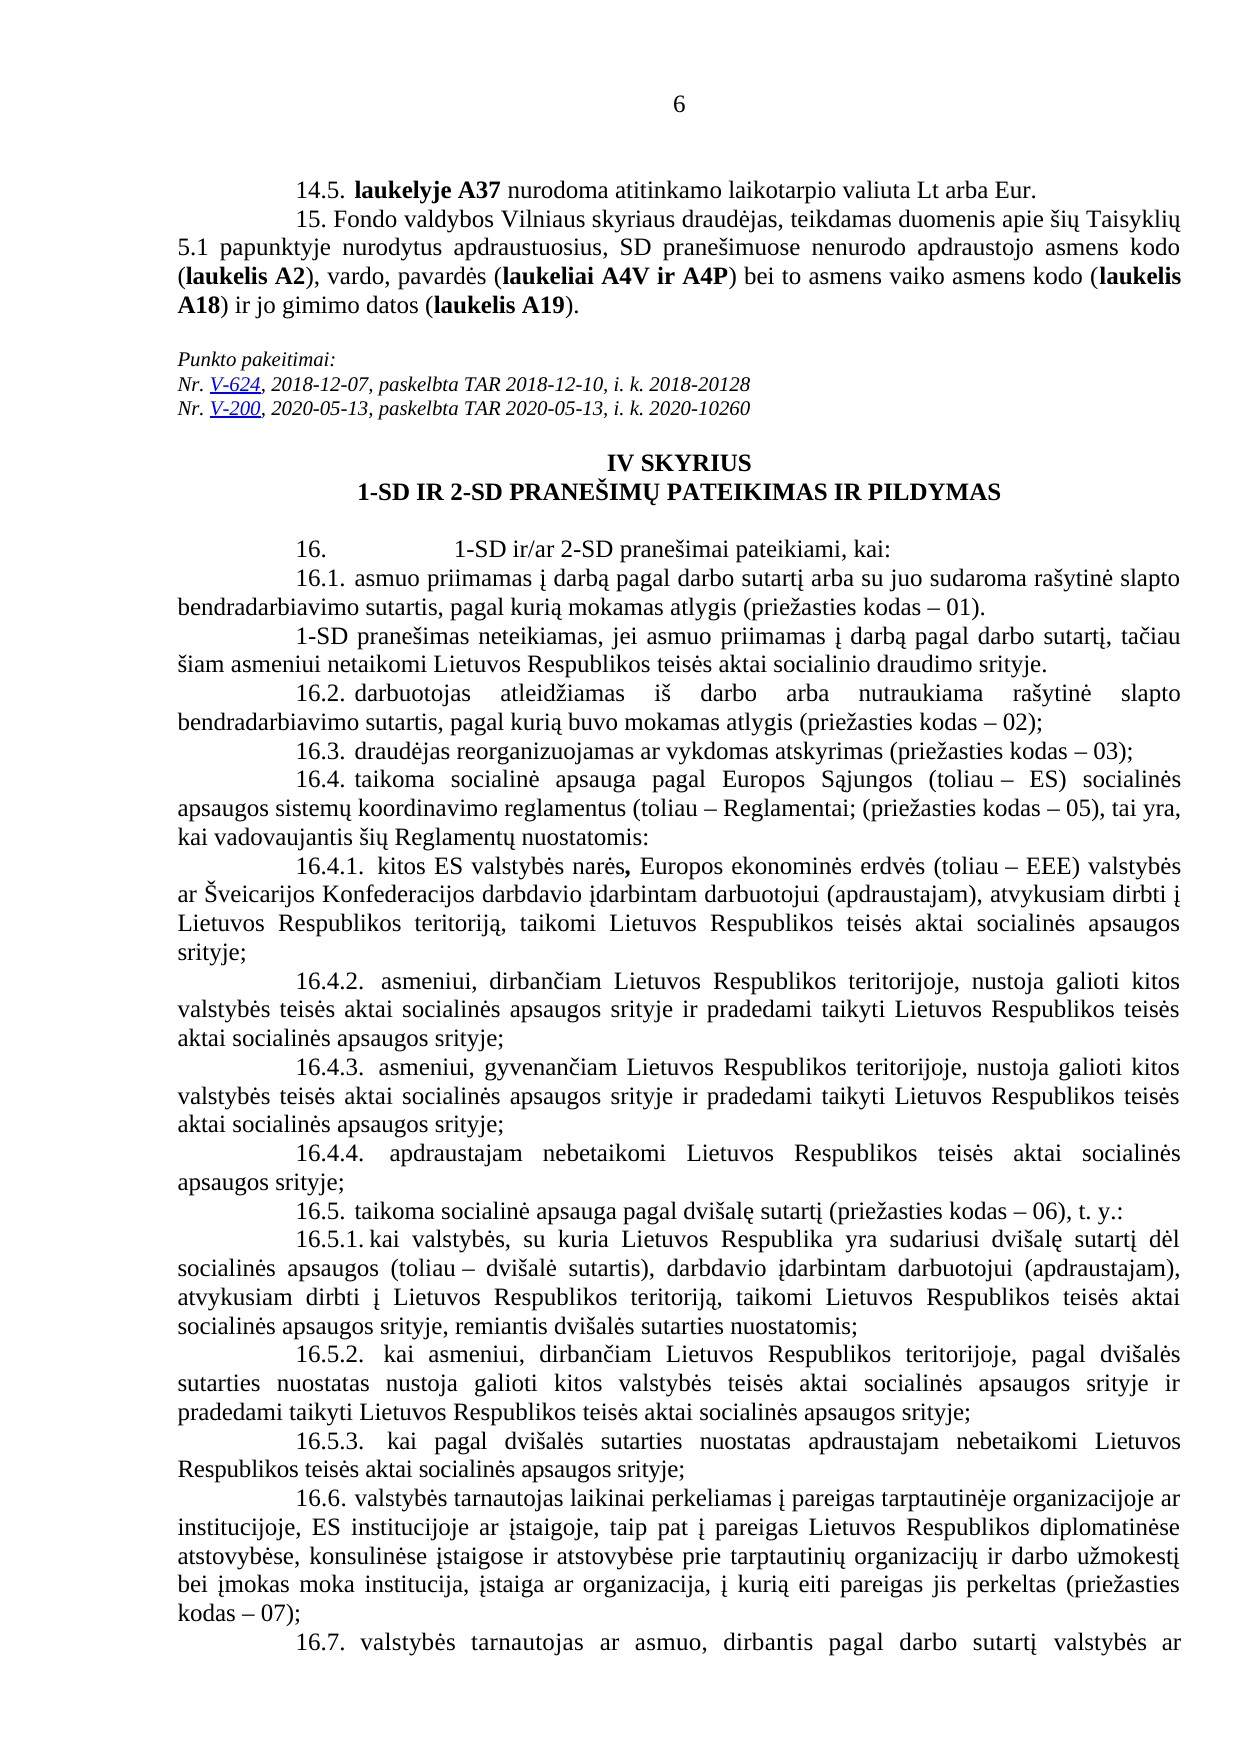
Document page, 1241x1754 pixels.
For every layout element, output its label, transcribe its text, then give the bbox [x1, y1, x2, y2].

text 16.5.1. kai valstybės, su kuria Lietuvos Respublika yra sudariusi dvišalę sutartį dėl socialinės apsaugos (toliau – dvišalė sutartis), darbdavio įdarbintam darbuotojui (apdraustajam), atvykusiam dirbti į Lietuvos Respublikos teritoriją, taikomi Lietuvos Respublikos teisės aktai socialinės apsaugos srityje, remiantis dvišalės sutarties nuostatomis; [177, 1224, 1181, 1339]
text 16.4.2. asmeniui, dirbančiam Lietuvos Respublikos teritorijoje, nustoja galioti kitos valstybės teisės aktai socialinės apsaugos srityje ir pradedami taikyti Lietuvos Respublikos teisės aktai socialinės apsaugos srityje; [177, 966, 1181, 1052]
text 16.3. draudėjas reorganizuojamas ar vykdomas atskyrimas (priežasties kodas – 03); [177, 736, 1181, 764]
text 16.4. taikoma socialinė apsauga pagal Europos Sąjungos (toliau – ES) socialinės apsaugos sistemų koordinavimo reglamentus (toliau – Reglamentai; (priežasties kodas – 05), tai yra, kai vadovaujantis šių Reglamentų nuostatomis: [177, 764, 1181, 851]
text 16.2. darbuotojas atleidžiamas iš darbo arba nutraukiama rašytinė slapto bendradarbiavimo sutartis, pagal kurią buvo mokamas atlygis (priežasties kodas – 02); [177, 678, 1181, 736]
text 16.6. valstybės tarnautojas laikinai perkeliamas į pareigas tarptautinėje organizacijoje ar institucijoje, ES institucijoje ar įstaigoje, taip pat į pareigas Lietuvos Respublikos diplomatinėse atstovybėse, konsulinėse įstaigose ir atstovybėse prie tarptautinių organizacijų ir darbo užmokestį bei įmokas moka institucija, įstaiga ar organizacija, į kurią eiti pareigas jis perkeltas (priežasties kodas – 07); [177, 1483, 1181, 1627]
text 15. Fondo valdybos Vilniaus skyriaus draudėjas, teikdamas duomenis apie šių Taisyklių 5.1 papunktyje nurodytus apdraustuosius, SD pranešimuose nenurodo apdraustojo asmens kodo (laukelis A2), vardo, pavardės (laukeliai A4V ir A4P) bei to asmens vaiko asmens kodo (laukelis A18) ir jo gimimo datos (laukelis A19). [177, 204, 1181, 319]
text 16.4.3. asmeniui, gyvenančiam Lietuvos Respublikos teritorijoje, nustoja galioti kitos valstybės teisės aktai socialinės apsaugos srityje ir pradedami taikyti Lietuvos Respublikos teisės aktai socialinės apsaugos srityje; [177, 1052, 1181, 1138]
text 16.4.4. apdraustajam nebetaikomi Lietuvos Respublikos teisės aktai socialinės apsaugos srityje; [177, 1138, 1181, 1196]
text 16.1. asmuo priimamas į darbą pagal darbo sutartį arba su juo sudaroma rašytinė slapto bendradarbiavimo sutartis, pagal kurią mokamas atlygis (priežasties kodas – 01). [177, 563, 1181, 621]
text Nr. V-200, 2020-05-13, paskelbta TAR 2020-05-13, i. k. 2020-10260 [177, 396, 1181, 419]
text 16. 1-SD ir/ar 2-SD pranešimai pateikiami, kai: [177, 534, 1181, 563]
text 14.5. laukelyje A37 nurodoma atitinkamo laikotarpio valiuta Lt arba Eur. [177, 175, 1181, 204]
text iv SKYRIUS [177, 448, 1181, 477]
text 1-SD IR 2-SD PRANEŠIMŲ PATEIKIMAS IR PILDYMAS [177, 477, 1181, 506]
text Punkto pakeitimai: [177, 347, 1181, 371]
text 16.7. valstybės tarnautojas ar asmuo, dirbantis pagal darbo sutartį valstybės ar [177, 1627, 1181, 1656]
text 16.5.2. kai asmeniui, dirbančiam Lietuvos Respublikos teritorijoje, pagal dvišalės sutarties nuostatas nustoja galioti kitos valstybės teisės aktai socialinės apsaugos srityje ir pradedami taikyti Lietuvos Respublikos teisės aktai socialinės apsaugos srityje; [177, 1339, 1181, 1426]
text 1-SD pranešimas neteikiamas, jei asmuo priimamas į darbą pagal darbo sutartį, tačiau šiam asmeniui netaikomi Lietuvos Respublikos teisės aktai socialinio draudimo srityje. [177, 621, 1181, 678]
text 16.5.3. kai pagal dvišalės sutarties nuostatas apdraustajam nebetaikomi Lietuvos Respublikos teisės aktai socialinės apsaugos srityje; [177, 1426, 1181, 1483]
text 16.5. taikoma socialinė apsauga pagal dvišalę sutartį (priežasties kodas – 06), t. y.: [177, 1196, 1181, 1224]
text 16.4.1. kitos ES valstybės narės, Europos ekonominės erdvės (toliau – EEE) valstybės ar Šveicarijos Konfederacijos darbdavio įdarbintam darbuotojui (apdraustajam), atvykusiam dirbti į Lietuvos Respublikos teritoriją, taikomi Lietuvos Respublikos teisės aktai socialinės apsaugos srityje; [177, 851, 1181, 966]
text Nr. V-624, 2018-12-07, paskelbta TAR 2018-12-10, i. k. 2018-20128 [177, 371, 1181, 396]
